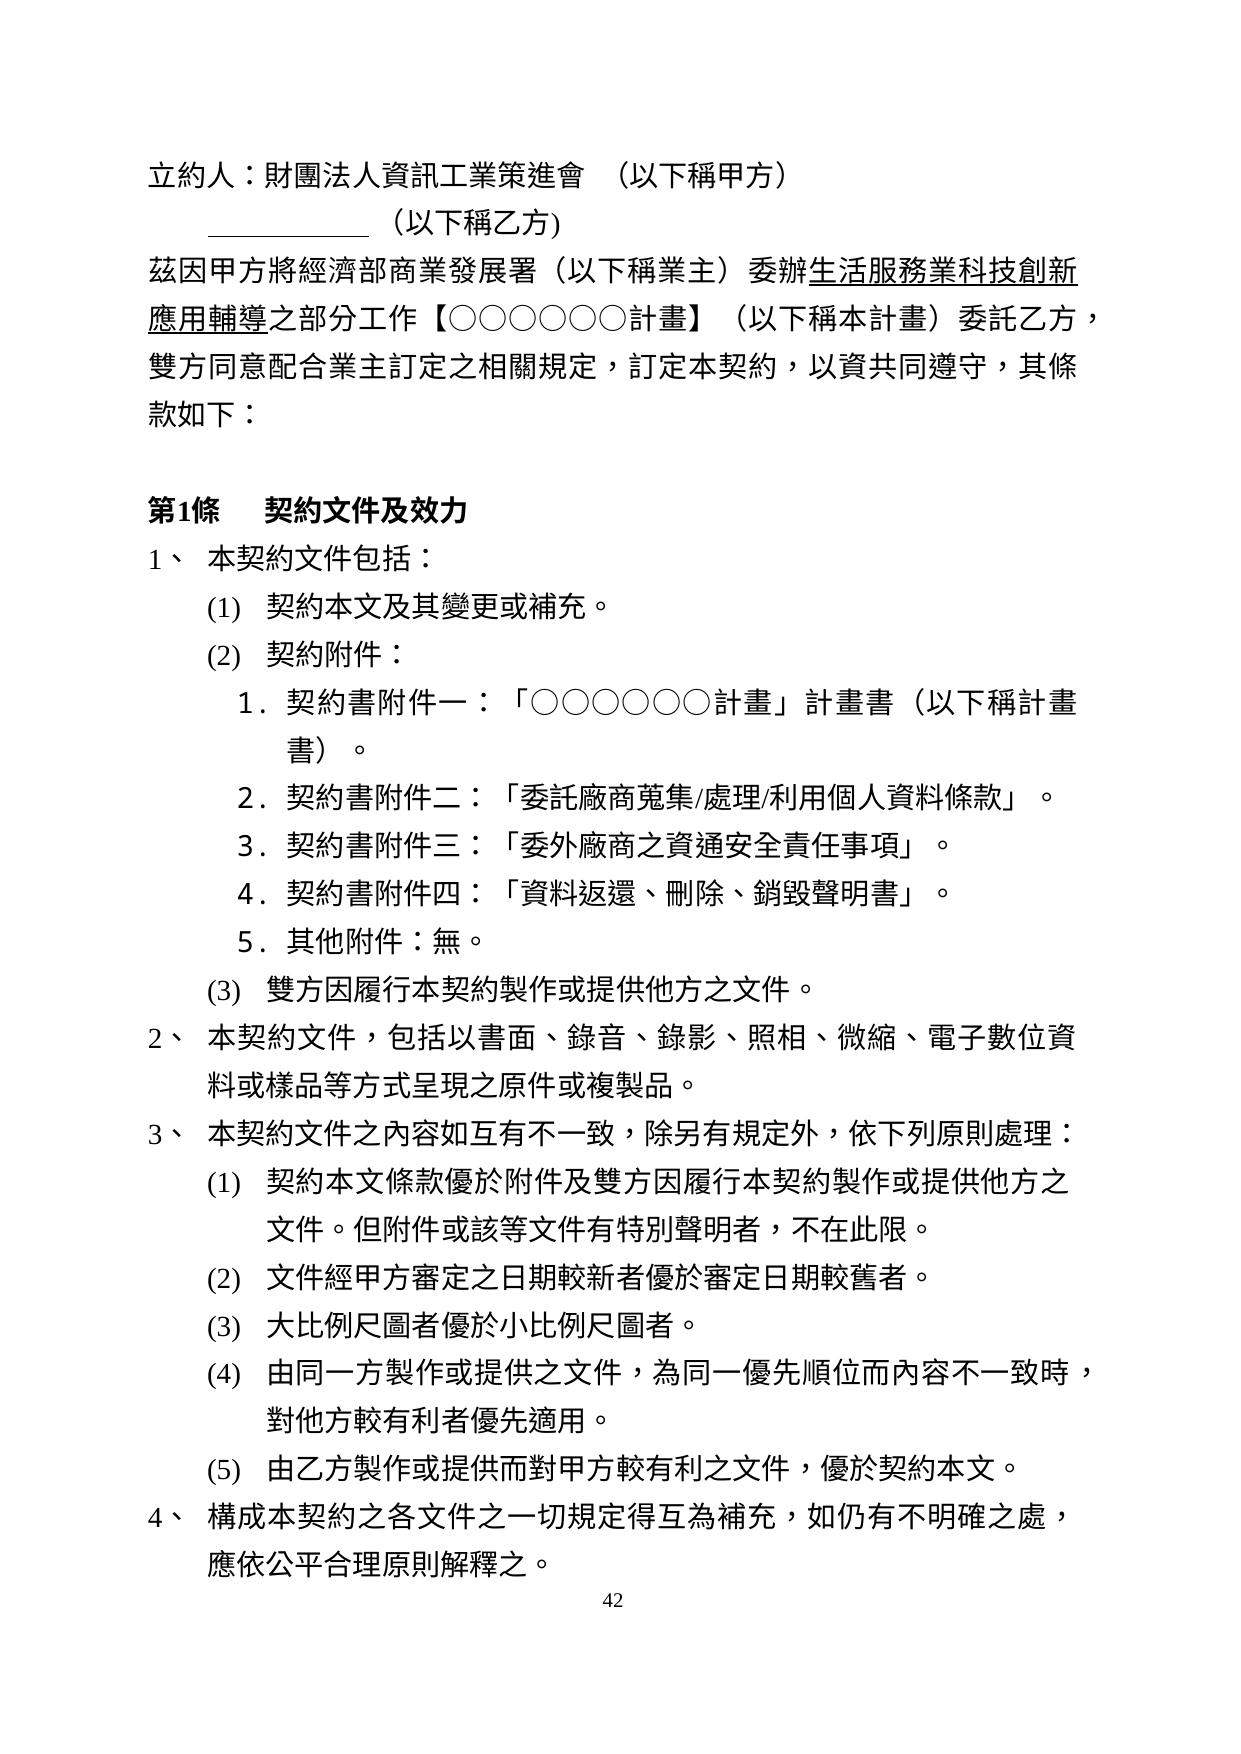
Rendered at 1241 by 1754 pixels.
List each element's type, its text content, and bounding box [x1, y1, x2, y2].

list 由乙方製作或提供而對甲方較有利之文件，優於契約本文。 [207, 1441, 1072, 1489]
list 構成本契約之各文件之一切規定得互為補充，如仍有不明確之處，應依公平合理原則解釋之。 [148, 1489, 1078, 1585]
text （以下稱乙方) [149, 196, 1078, 243]
list 契約附件： [207, 627, 1072, 675]
list 契約書附件三：「委外廠商之資通安全責任事項」。 [236, 818, 1078, 866]
list 文件經甲方審定之日期較新者優於審定日期較舊者。 [207, 1250, 1072, 1298]
list 契約書附件二：「委託廠商蒐集/處理/利用個人資料條款」。 [236, 771, 1078, 818]
list 本契約文件，包括以書面、錄音、錄影、照相、微縮、電子數位資料或樣品等方式呈現之原件或複製品。 [148, 1010, 1078, 1106]
list 其他附件：無。 [236, 914, 1078, 962]
text 茲因甲方將經濟部商業發展署（以下稱業主）委辦生活服務業科技創新應用輔導之部分工作【○○○○○○計畫】（以下稱本計畫）委託乙方，雙方同意配合業主訂定之相關規定，訂定本契約，以資共同遵守，其條款如下： [148, 243, 1078, 435]
list 本契約文件之內容如互有不一致，除另有規定外，依下列原則處理： [148, 1106, 1078, 1154]
list 契約書附件四：「資料返還、刪除、銷毀聲明書」。 [236, 866, 1078, 914]
list 由同一方製作或提供之文件，為同一優先順位而內容不一致時，對他方較有利者優先適用。 [207, 1346, 1072, 1441]
list 本契約文件包括： [148, 531, 1078, 579]
list 契約書附件一：「○○○○○○計畫」計畫書（以下稱計畫書）。 [236, 675, 1078, 771]
list 大比例尺圖者優於小比例尺圖者。 [207, 1298, 1072, 1346]
list 契約本文及其變更或補充。 [207, 579, 1072, 627]
list 雙方因履行本契約製作或提供他方之文件。 [207, 962, 1072, 1010]
list 契約文件及效力 [148, 483, 1078, 531]
list 契約本文條款優於附件及雙方因履行本契約製作或提供他方之文件。但附件或該等文件有特別聲明者，不在此限。 [207, 1154, 1072, 1250]
text 立約人：財團法人資訊工業策進會 （以下稱甲方） [148, 148, 1078, 196]
